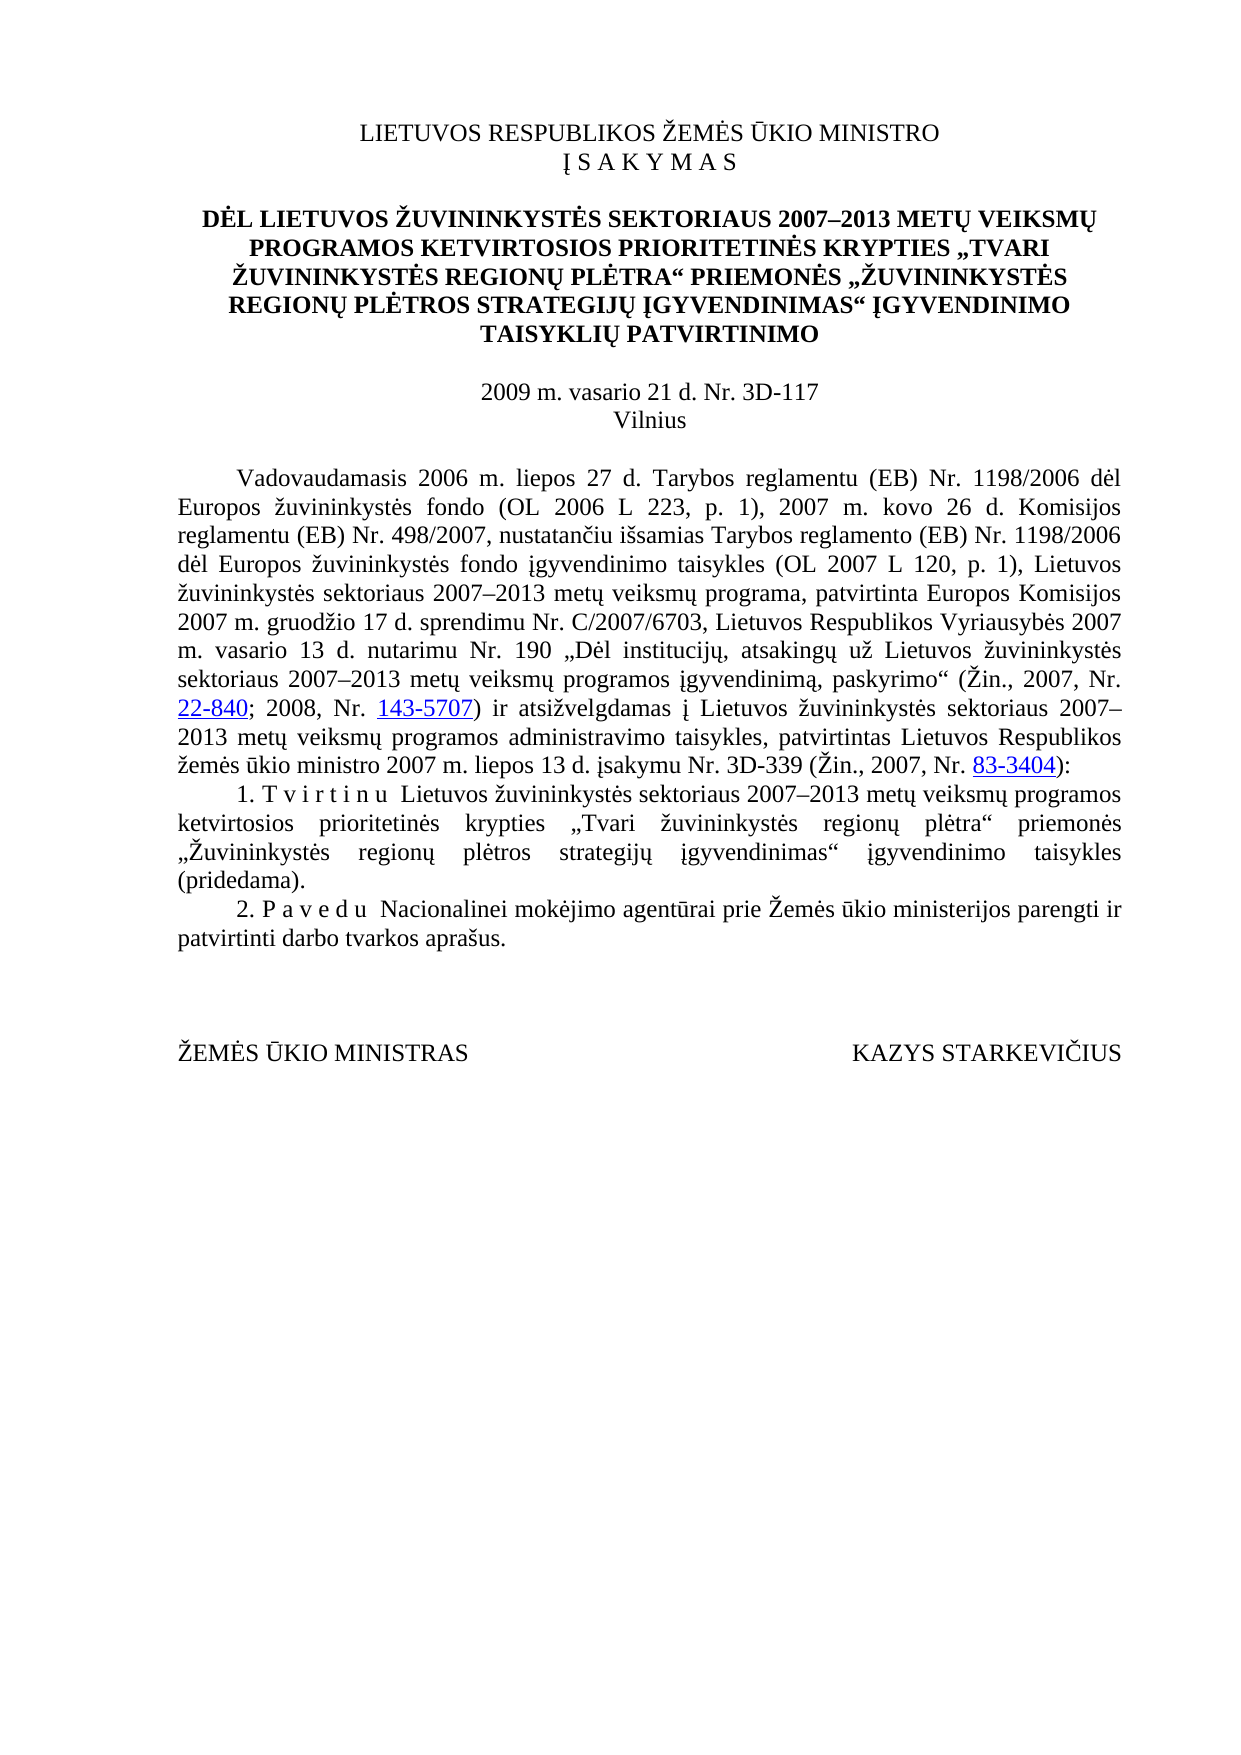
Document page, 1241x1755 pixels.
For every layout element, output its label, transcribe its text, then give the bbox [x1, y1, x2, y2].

text ŽEMĖS ŪKIO MINISTRAS KAZYS STARKEVIČIUS [177, 1038, 1122, 1067]
text 1. Tvirtinu Lietuvos žuvininkystės sektoriaus 2007–2013 metų veiksmų programos ketvirtosios prioritetinės krypties „Tvari žuvininkystės regionų plėtra“ priemonės „Žuvininkystės regionų plėtros strategijų įgyvendinimas“ įgyvendinimo taisykles (pridedama). [177, 779, 1122, 894]
text 2009 m. vasario 21 d. Nr. 3D-117 [177, 377, 1122, 406]
text 2. Pavedu Nacionalinei mokėjimo agentūrai prie Žemės ūkio ministerijos parengti ir patvirtinti darbo tvarkos aprašus. [177, 894, 1122, 952]
text DĖL LIETUVOS ŽUVININKYSTĖS SEKTORIAUS 2007–2013 METŲ VEIKSMŲ PROGRAMOS KETVIRTOSIOS PRIORITETINĖS KRYPTIES „TVARI ŽUVININKYSTĖS REGIONŲ PLĖTRA“ PRIEMONĖS „ŽUVININKYSTĖS REGIONŲ PLĖTROS STRATEGIJŲ ĮGYVENDINIMAS“ ĮGYVENDINIMO TAISYKLIŲ PATVIRTINIMO [177, 204, 1122, 348]
text Vadovaudamasis 2006 m. liepos 27 d. Tarybos reglamentu (EB) Nr. 1198/2006 dėl Europos žuvininkystės fondo (OL 2006 L 223, p. 1), 2007 m. kovo 26 d. Komisijos reglamentu (EB) Nr. 498/2007, nustatančiu išsamias Tarybos reglamento (EB) Nr. 1198/2006 dėl Europos žuvininkystės fondo įgyvendinimo taisykles (OL 2007 L 120, p. 1), Lietuvos žuvininkystės sektoriaus 2007–2013 metų veiksmų programa, patvirtinta Europos Komisijos 2007 m. gruodžio 17 d. sprendimu Nr. C/2007/6703, Lietuvos Respublikos Vyriausybės 2007 m. vasario 13 d. nutarimu Nr. 190 „Dėl institucijų, atsakingų už Lietuvos žuvininkystės sektoriaus 2007–2013 metų veiksmų programos įgyvendinimą, paskyrimo“ (Žin., 2007, Nr. 22-840; 2008, Nr. 143-5707) ir atsižvelgdamas į Lietuvos žuvininkystės sektoriaus 2007–2013 metų veiksmų programos administravimo taisykles, patvirtintas Lietuvos Respublikos žemės ūkio ministro 2007 m. liepos 13 d. įsakymu Nr. 3D-339 (Žin., 2007, Nr. 83-3404): [177, 463, 1122, 779]
text ĮSAKYMAS [177, 147, 1122, 176]
text LIETUVOS RESPUBLIKOS ŽEMĖS ŪKIO MINISTRO [177, 118, 1122, 147]
text Vilnius [177, 406, 1122, 434]
